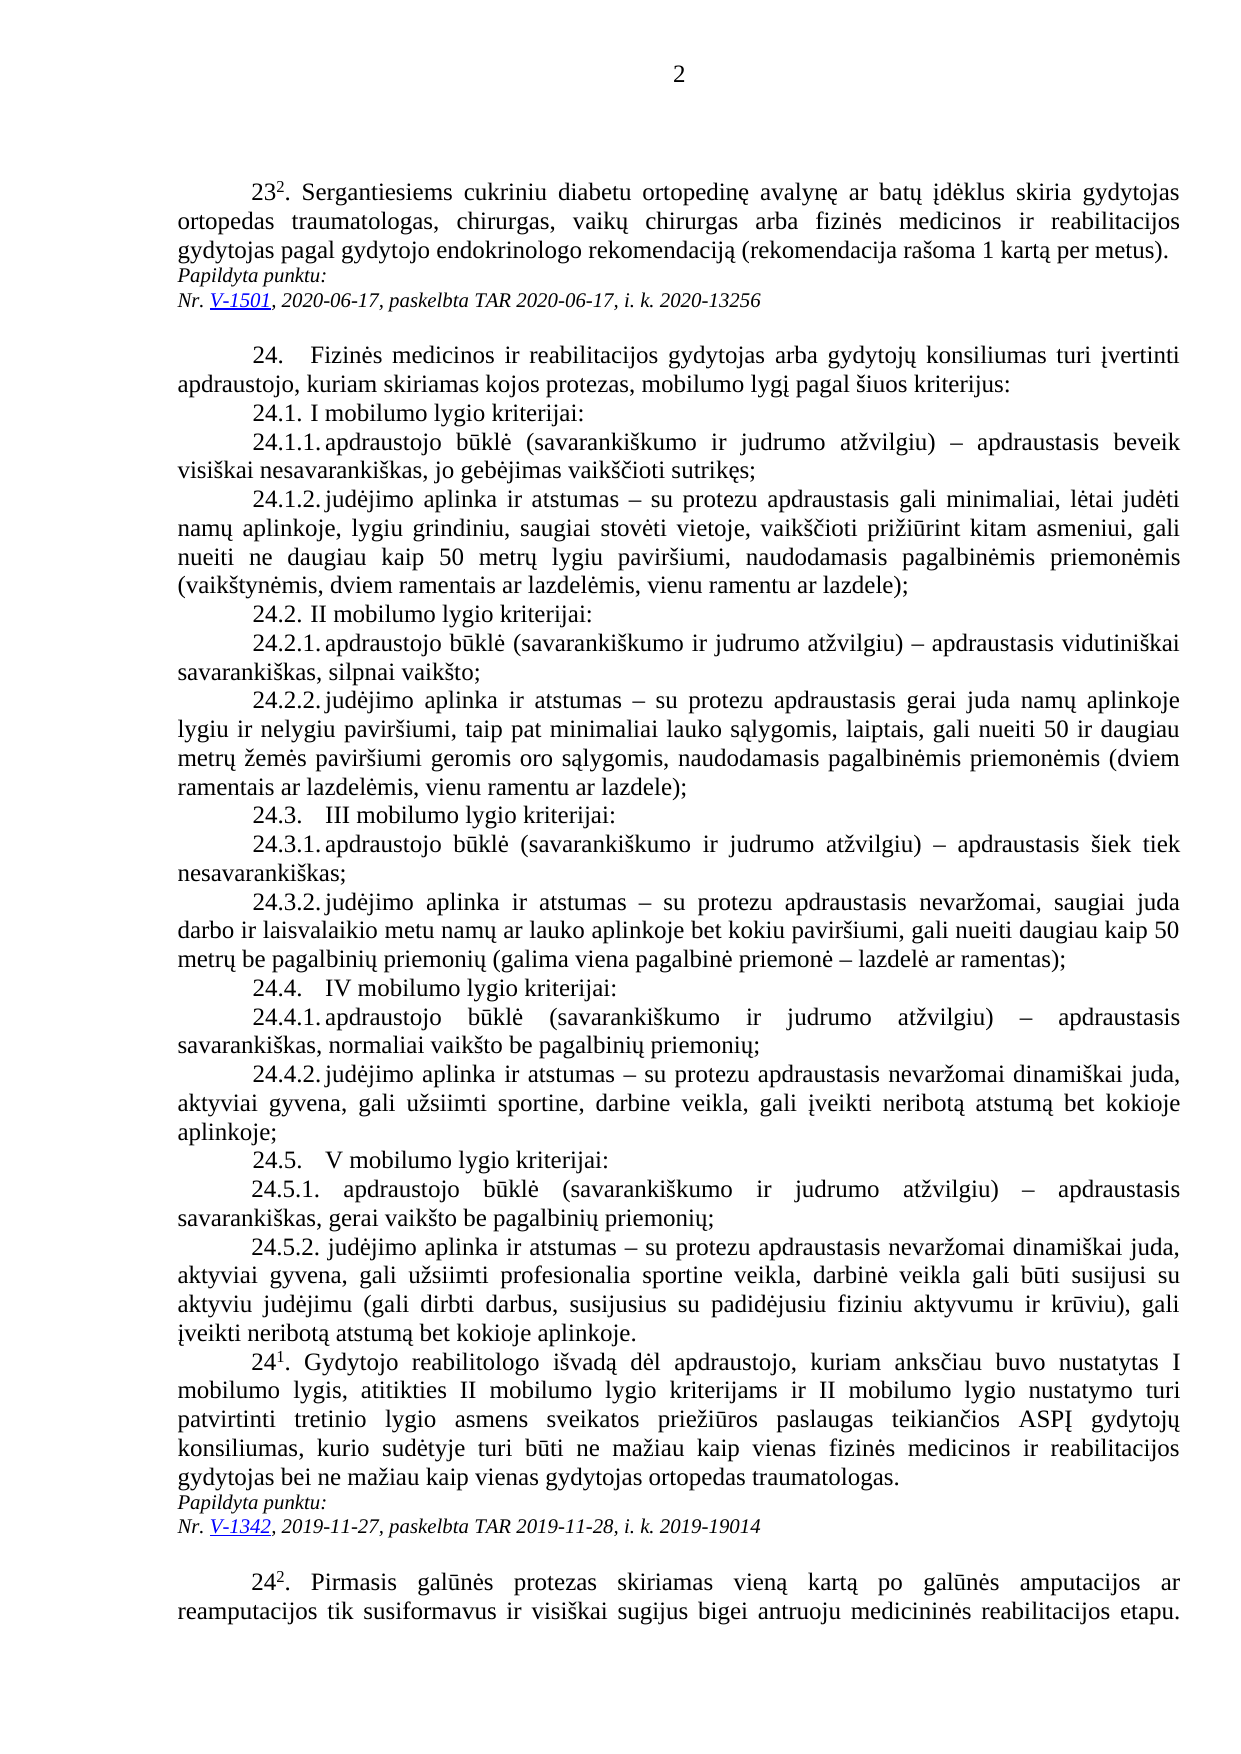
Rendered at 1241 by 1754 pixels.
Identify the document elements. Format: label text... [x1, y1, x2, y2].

text 24.2. II mobilumo lygio kriterijai: [177, 599, 1181, 628]
text 24.2.1. apdraustojo būklė (savarankiškumo ir judrumo atžvilgiu) – apdraustasis vidutiniškai savarankiškas, silpnai vaikšto; [177, 628, 1181, 685]
text 24.4. IV mobilumo lygio kriterijai: [177, 973, 1181, 1002]
text 24.3. III mobilumo lygio kriterijai: [177, 800, 1181, 829]
text 24.5. V mobilumo lygio kriterijai: [177, 1145, 1181, 1174]
text 241. Gydytojo reabilitologo išvadą dėl apdraustojo, kuriam anksčiau buvo nustatytas I mobilumo lygis, atitikties II mobilumo lygio kriterijams ir II mobilumo lygio nustatymo turi patvirtinti tretinio lygio asmens sveikatos priežiūros paslaugas teikiančios ASPĮ gydytojų konsiliumas, kurio sudėtyje turi būti ne mažiau kaip vienas fizinės medicinos ir reabilitacijos gydytojas bei ne mažiau kaip vienas gydytojas ortopedas traumatologas. [177, 1347, 1181, 1490]
text 24.1.1. apdraustojo būklė (savarankiškumo ir judrumo atžvilgiu) – apdraustasis beveik visiškai nesavarankiškas, jo gebėjimas vaikščioti sutrikęs; [177, 427, 1181, 484]
text Papildyta punktu: [177, 263, 1181, 287]
text 24.1. I mobilumo lygio kriterijai: [177, 398, 1181, 427]
text 24.4.2. judėjimo aplinka ir atstumas – su protezu apdraustasis nevaržomai dinamiškai juda, aktyviai gyvena, gali užsiimti sportine, darbine veikla, gali įveikti neribotą atstumą bet kokioje aplinkoje; [177, 1059, 1181, 1145]
text 24.3.1. apdraustojo būklė (savarankiškumo ir judrumo atžvilgiu) – apdraustasis šiek tiek nesavarankiškas; [177, 829, 1181, 887]
text Papildyta punktu: [177, 1490, 1181, 1514]
text 24.1.2. judėjimo aplinka ir atstumas – su protezu apdraustasis gali minimaliai, lėtai judėti namų aplinkoje, lygiu grindiniu, saugiai stovėti vietoje, vaikščioti prižiūrint kitam asmeniui, gali nueiti ne daugiau kaip 50 metrų lygiu paviršiumi, naudodamasis pagalbinėmis priemonėmis (vaikštynėmis, dviem ramentais ar lazdelėmis, vienu ramentu ar lazdele); [177, 484, 1181, 599]
text 242. Pirmasis galūnės protezas skiriamas vieną kartą po galūnės amputacijos ar reamputacijos tik susiformavus ir visiškai sugijus bigei antruoju medicininės reabilitacijos etapu. [177, 1567, 1181, 1625]
text Nr. V-1501, 2020-06-17, paskelbta TAR 2020-06-17, i. k. 2020-13256 [177, 287, 1181, 312]
text 232. Sergantiesiems cukriniu diabetu ortopedinę avalynę ar batų įdėklus skiria gydytojas ortopedas traumatologas, chirurgas, vaikų chirurgas arba fizinės medicinos ir reabilitacijos gydytojas pagal gydytojo endokrinologo rekomendaciją (rekomendacija rašoma 1 kartą per metus). [177, 177, 1181, 263]
text 24. Fizinės medicinos ir reabilitacijos gydytojas arba gydytojų konsiliumas turi įvertinti apdraustojo, kuriam skiriamas kojos protezas, mobilumo lygį pagal šiuos kriterijus: [177, 340, 1181, 398]
text 24.4.1. apdraustojo būklė (savarankiškumo ir judrumo atžvilgiu) – apdraustasis savarankiškas, normaliai vaikšto be pagalbinių priemonių; [177, 1002, 1181, 1059]
text 24.5.1. apdraustojo būklė (savarankiškumo ir judrumo atžvilgiu) – apdraustasis savarankiškas, gerai vaikšto be pagalbinių priemonių; [177, 1174, 1181, 1232]
text Nr. V-1342, 2019-11-27, paskelbta TAR 2019-11-28, i. k. 2019-19014 [177, 1514, 1181, 1538]
text 24.3.2. judėjimo aplinka ir atstumas – su protezu apdraustasis nevaržomai, saugiai juda darbo ir laisvalaikio metu namų ar lauko aplinkoje bet kokiu paviršiumi, gali nueiti daugiau kaip 50 metrų be pagalbinių priemonių (galima viena pagalbinė priemonė – lazdelė ar ramentas); [177, 887, 1181, 973]
text 24.2.2. judėjimo aplinka ir atstumas – su protezu apdraustasis gerai juda namų aplinkoje lygiu ir nelygiu paviršiumi, taip pat minimaliai lauko sąlygomis, laiptais, gali nueiti 50 ir daugiau metrų žemės paviršiumi geromis oro sąlygomis, naudodamasis pagalbinėmis priemonėmis (dviem ramentais ar lazdelėmis, vienu ramentu ar lazdele); [177, 685, 1181, 800]
text 24.5.2. judėjimo aplinka ir atstumas – su protezu apdraustasis nevaržomai dinamiškai juda, aktyviai gyvena, gali užsiimti profesionalia sportine veikla, darbinė veikla gali būti susijusi su aktyviu judėjimu (gali dirbti darbus, susijusius su padidėjusiu fiziniu aktyvumu ir krūviu), gali įveikti neribotą atstumą bet kokioje aplinkoje. [177, 1232, 1181, 1347]
